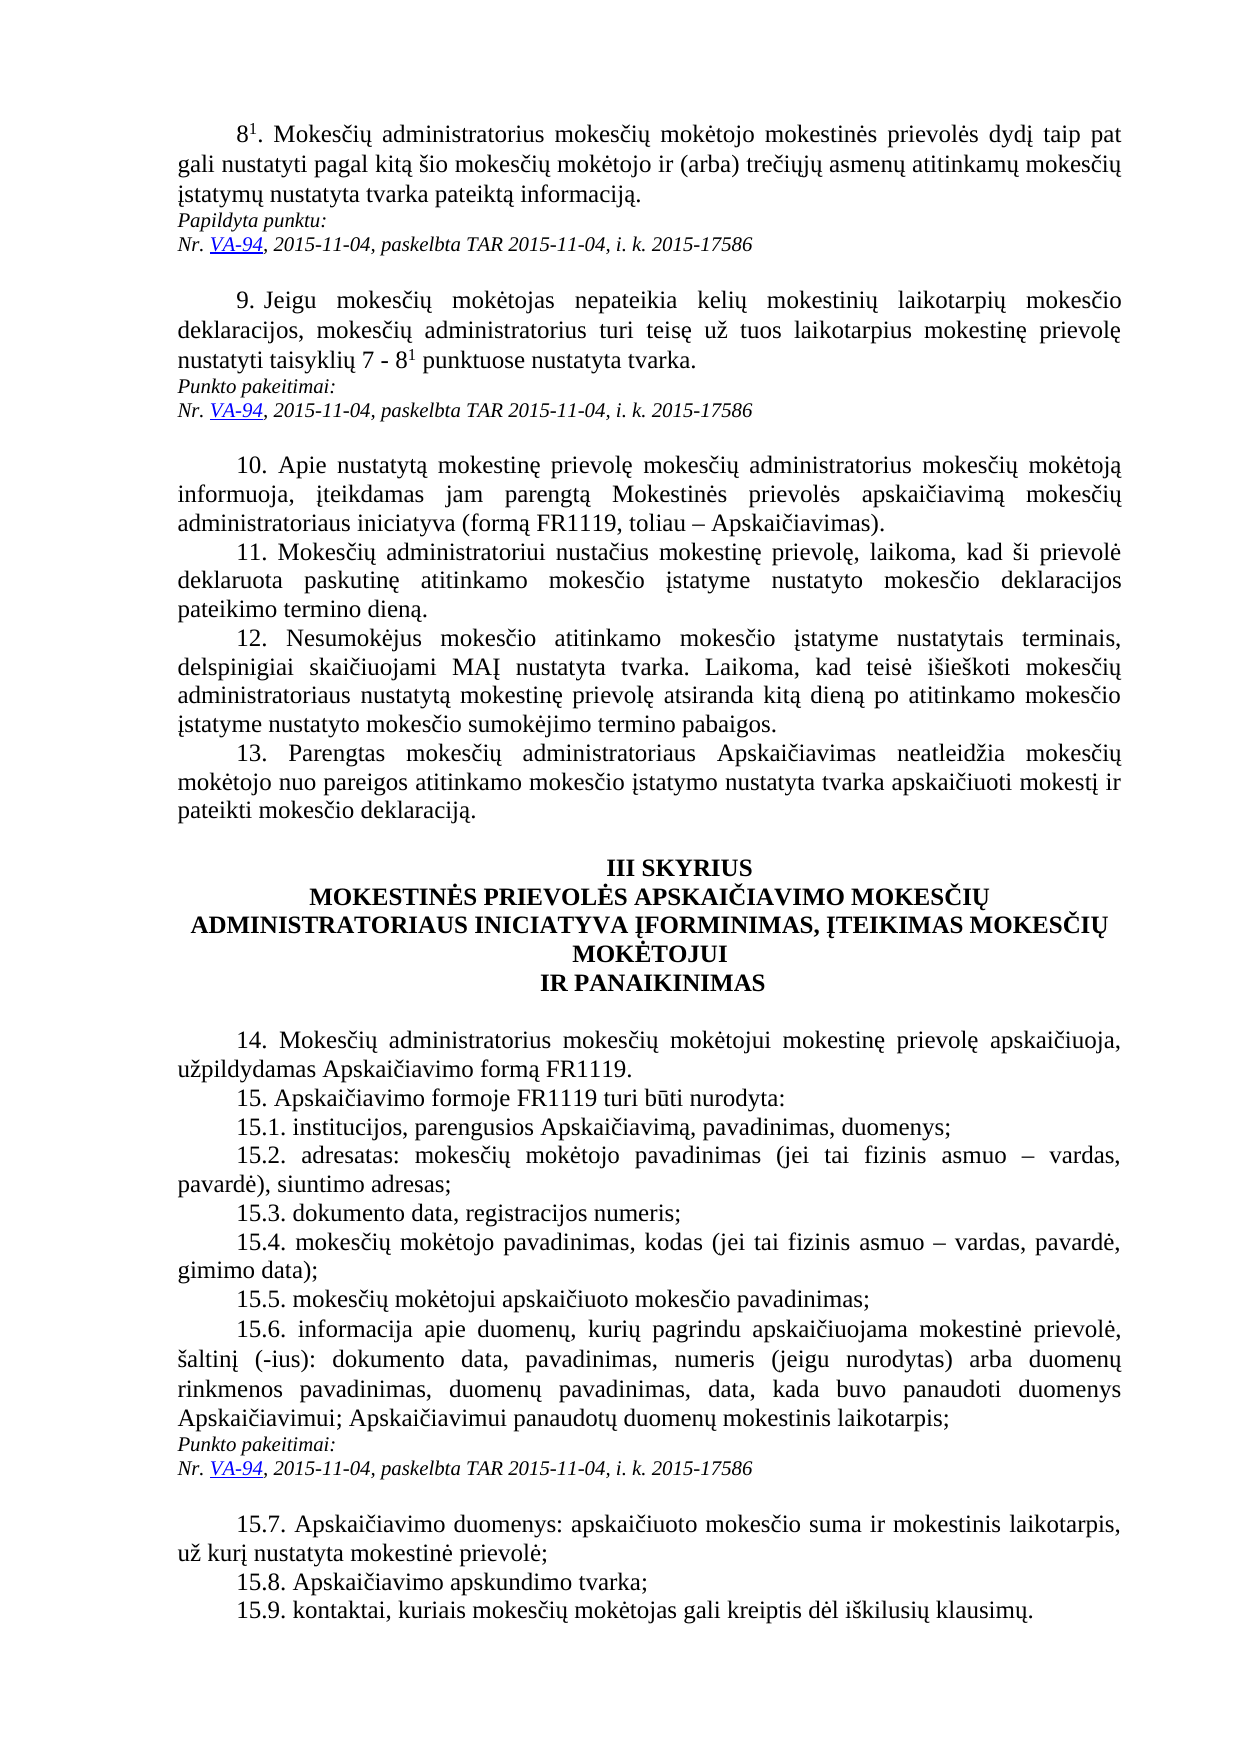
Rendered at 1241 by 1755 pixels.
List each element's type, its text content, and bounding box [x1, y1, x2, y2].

text Nr. VA-94, 2015-11-04, paskelbta TAR 2015-11-04, i. k. 2015-17586 [177, 1456, 1122, 1480]
text 15.8. Apskaičiavimo apskundimo tvarka; [177, 1567, 1122, 1595]
text 81. Mokesčių administratorius mokesčių mokėtojo mokestinės prievolės dydį taip pat gali nustatyti pagal kitą šio mokesčių mokėtojo ir (arba) trečiųjų asmenų atitinkamų mokesčių įstatymų nustatyta tvarka pateiktą informaciją. [177, 118, 1122, 207]
text 15.9. kontaktai, kuriais mokesčių mokėtojas gali kreiptis dėl iškilusių klausimų. [177, 1595, 1122, 1624]
text MOKESTINĖS PRIEVOLĖS APSKAIČIAVIMO MOKESČIŲ ADMINISTRATORIAUS INICIATYVA ĮFORMINIMAS, ĮTEIKIMAS MOKESČIŲ MOKĖTOJUI [177, 882, 1122, 968]
text 10. Apie nustatytą mokestinę prievolę mokesčių administratorius mokesčių mokėtoją informuoja, įteikdamas jam parengtą Mokestinės prievolės apskaičiavimą mokesčių administratoriaus iniciatyva (formą FR1119, toliau – Apskaičiavimas). [177, 451, 1122, 537]
text 15.4. mokesčių mokėtojo pavadinimas, kodas (jei tai fizinis asmuo – vardas, pavardė, gimimo data); [177, 1227, 1122, 1284]
text 15.6. informacija apie duomenų, kurių pagrindu apskaičiuojama mokestinė prievolė, šaltinį (-ius): dokumento data, pavadinimas, numeris (jeigu nurodytas) arba duomenų rinkmenos pavadinimas, duomenų pavadinimas, data, kada buvo panaudoti duomenys Apskaičiavimui; Apskaičiavimui panaudotų duomenų mokestinis laikotarpis; [177, 1313, 1122, 1432]
text 15.1. institucijos, parengusios Apskaičiavimą, pavadinimas, duomenys; [177, 1112, 1122, 1141]
text III SKYRIUS [177, 853, 1122, 882]
text Nr. VA-94, 2015-11-04, paskelbta TAR 2015-11-04, i. k. 2015-17586 [177, 398, 1122, 422]
text Punkto pakeitimai: [177, 1432, 1122, 1456]
text 14. Mokesčių administratorius mokesčių mokėtojui mokestinę prievolę apskaičiuoja, užpildydamas Apskaičiavimo formą FR1119. [177, 1026, 1122, 1083]
text 13. Parengtas mokesčių administratoriaus Apskaičiavimas neatleidžia mokesčių mokėtojo nuo pareigos atitinkamo mokesčio įstatymo nustatyta tvarka apskaičiuoti mokestį ir pateikti mokesčio deklaraciją. [177, 738, 1122, 824]
text 11. Mokesčių administratoriui nustačius mokestinę prievolę, laikoma, kad ši prievolė deklaruota paskutinę atitinkamo mokesčio įstatyme nustatyto mokesčio deklaracijos pateikimo termino dieną. [177, 537, 1122, 623]
text IR PANAIKINIMAS [177, 968, 1122, 997]
text 15.7. Apskaičiavimo duomenys: apskaičiuoto mokesčio suma ir mokestinis laikotarpis, už kurį nustatyta mokestinė prievolė; [177, 1509, 1122, 1567]
text Nr. VA-94, 2015-11-04, paskelbta TAR 2015-11-04, i. k. 2015-17586 [177, 232, 1122, 256]
text 9. Jeigu mokesčių mokėtojas nepateikia kelių mokestinių laikotarpių mokesčio deklaracijos, mokesčių administratorius turi teisę už tuos laikotarpius mokestinę prievolę nustatyti taisyklių 7 - 81 punktuose nustatyta tvarka. [177, 284, 1122, 374]
text 15. Apskaičiavimo formoje FR1119 turi būti nurodyta: [177, 1083, 1122, 1112]
text 15.2. adresatas: mokesčių mokėtojo pavadinimas (jei tai fizinis asmuo – vardas, pavardė), siuntimo adresas; [177, 1141, 1122, 1198]
text Punkto pakeitimai: [177, 374, 1122, 398]
text 12. Nesumokėjus mokesčio atitinkamo mokesčio įstatyme nustatytais terminais, delspinigiai skaičiuojami MAĮ nustatyta tvarka. Laikoma, kad teisė išieškoti mokesčių administratoriaus nustatytą mokestinę prievolę atsiranda kitą dieną po atitinkamo mokesčio įstatyme nustatyto mokesčio sumokėjimo termino pabaigos. [177, 623, 1122, 738]
text 15.5. mokesčių mokėtojui apskaičiuoto mokesčio pavadinimas; [177, 1284, 1122, 1313]
text Papildyta punktu: [177, 207, 1122, 232]
text 15.3. dokumento data, registracijos numeris; [177, 1198, 1122, 1227]
